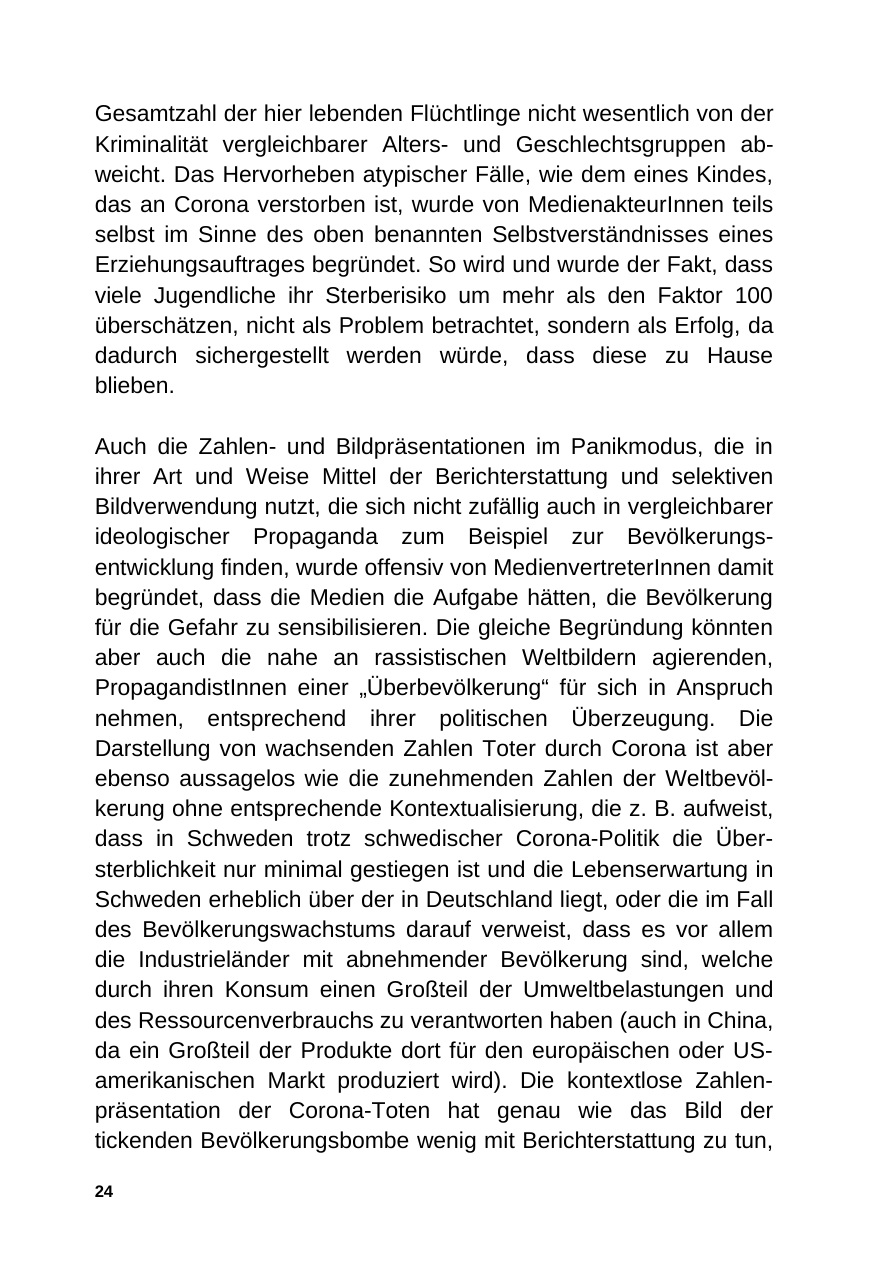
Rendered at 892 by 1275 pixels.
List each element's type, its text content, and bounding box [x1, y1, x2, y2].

text Gesamtzahl der hier lebenden Flüchtlinge nicht wesentlich von der Kriminalität vergleichbarer Alters- und Geschlechtsgruppen ab-weicht. Das Hervorheben atypischer Fälle, wie dem eines Kindes, das an Corona verstorben ist, wurde von MedienakteurInnen teils selbst im Sinne des oben benannten Selbstverständnisses eines Erziehungsauftrages begründet. So wird und wurde der Fakt, dass viele Jugendliche ihr Sterberisiko um mehr als den Faktor 100 überschätzen, nicht als Problem betrachtet, sondern als Erfolg, da dadurch sichergestellt werden würde, dass diese zu Hause blieben. [94, 100, 774, 399]
text Auch die Zahlen- und Bildpräsentationen im Panikmodus, die in ihrer Art und Weise Mittel der Berichterstattung und selektiven Bildverwendung nutzt, die sich nicht zufällig auch in vergleichbarer ideologischer Propaganda zum Beispiel zur Bevölkerungs-entwicklung finden, wurde offensiv von MedienvertreterInnen damit begründet, dass die Medien die Aufgabe hätten, die Bevölkerung für die Gefahr zu sensibilisieren. Die gleiche Begründung könnten aber auch die nahe an rassistischen Weltbildern agierenden, PropagandistInnen einer „Überbevölkerung“ für sich in Anspruch nehmen, entsprechend ihrer politischen Überzeugung. Die Darstellung von wachsenden Zahlen Toter durch Corona ist aber ebenso aussagelos wie die zunehmenden Zahlen der Weltbevöl-kerung ohne entsprechende Kontextualisierung, die z. B. aufweist, dass in Schweden trotz schwedischer Corona-Politik die Über-sterblichkeit nur minimal gestiegen ist und die Lebenserwartung in Schweden erheblich über der in Deutschland liegt, oder die im Fall des Bevölkerungswachstums darauf verweist, dass es vor allem die Industrieländer mit abnehmender Bevölkerung sind, welche durch ihren Konsum einen Großteil der Umweltbelastungen und des Ressourcenverbrauchs zu verantworten haben (auch in China, da ein Großteil der Produkte dort für den europäischen oder US-amerikanischen Markt produziert wird). Die kontextlose Zahlen-präsentation der Corona-Toten hat genau wie das Bild der tickenden Bevölkerungsbombe wenig mit Berichterstattung zu tun, [94, 433, 774, 1154]
